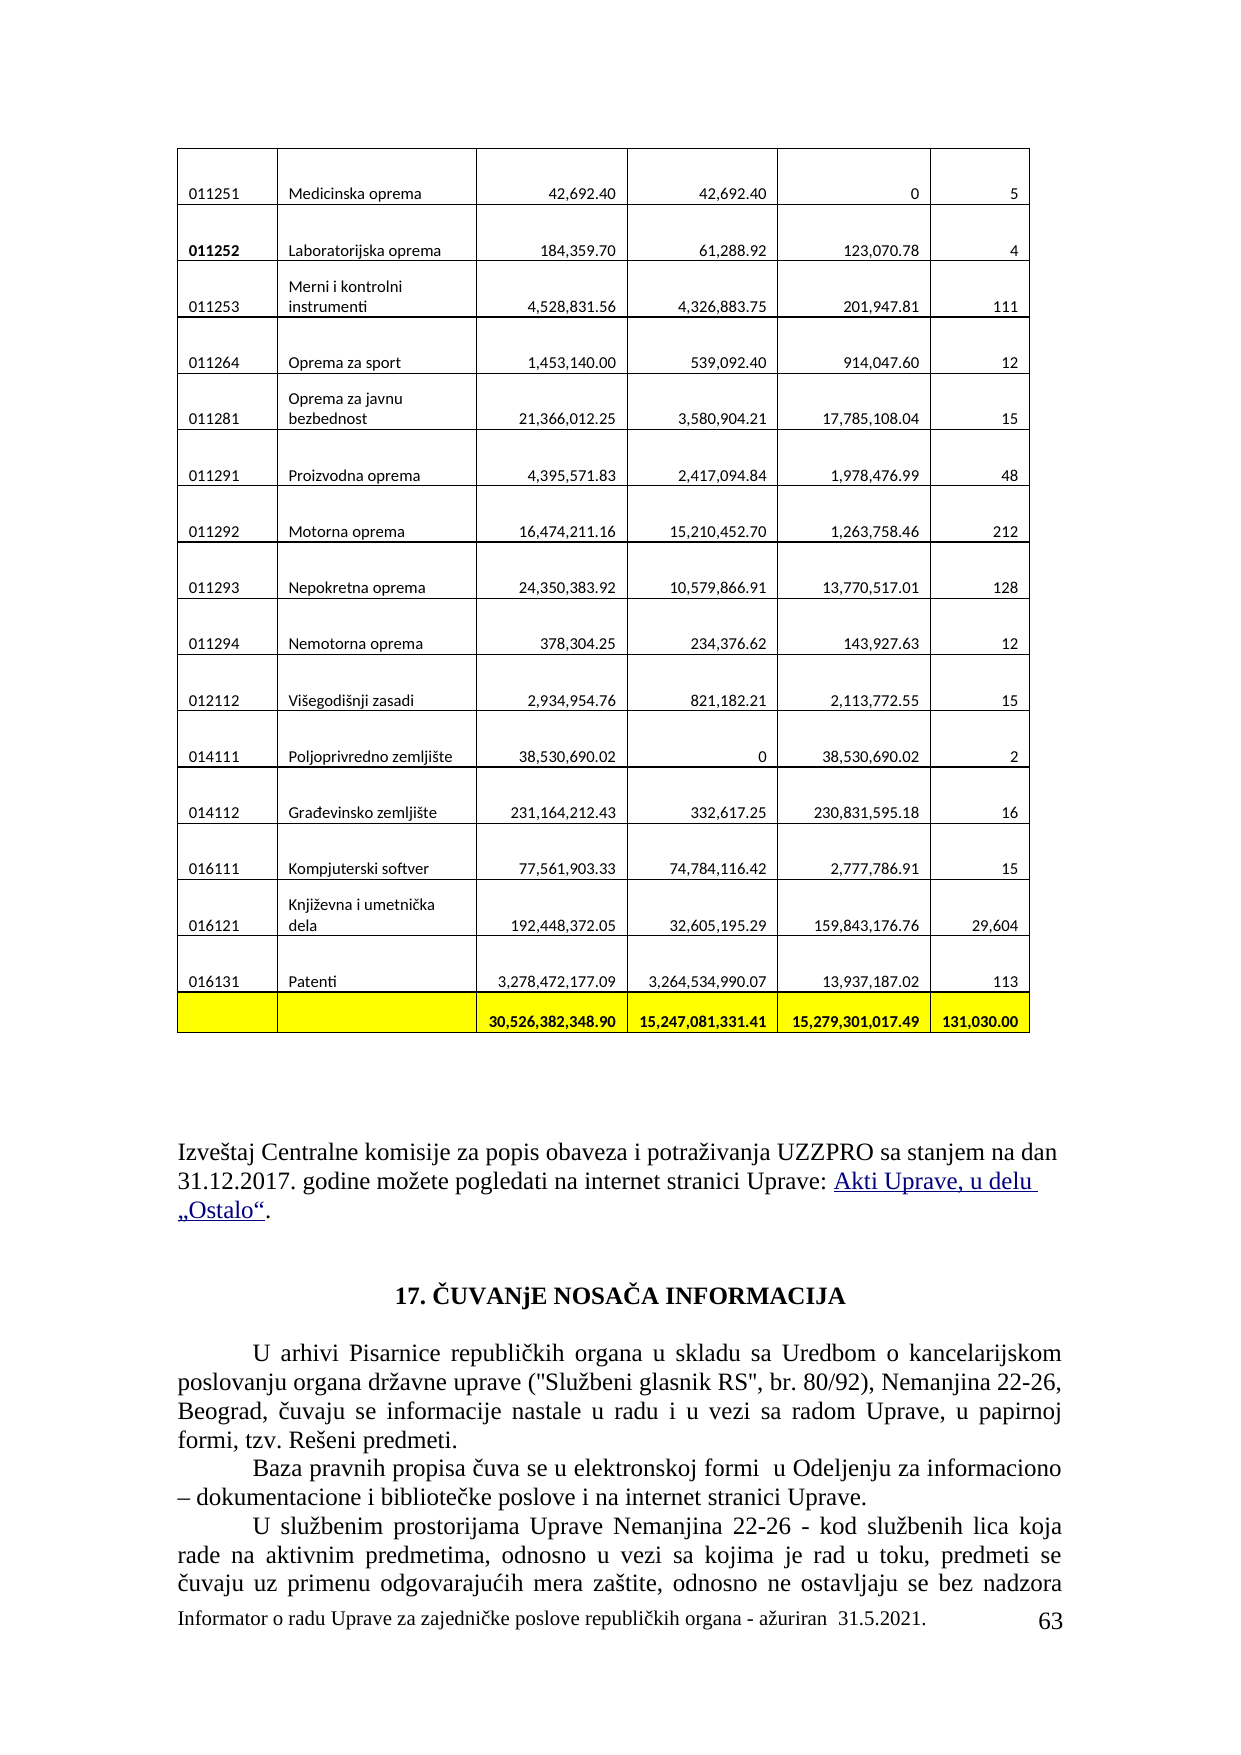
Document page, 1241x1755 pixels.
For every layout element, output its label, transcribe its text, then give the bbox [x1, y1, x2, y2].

table_cell 014112 [178, 768, 277, 823]
table_cell 74,784,116.42 [628, 824, 777, 879]
table_cell 159,843,176.76 [778, 880, 930, 935]
table_cell 15 [931, 824, 1029, 879]
table_cell 192,448,372.05 [477, 880, 627, 935]
table_cell 4,395,571.83 [477, 430, 627, 485]
table_cell 38,530,690.02 [778, 711, 930, 766]
table_cell 011252 [178, 205, 277, 260]
table_cell 15 [931, 374, 1029, 429]
table_cell Oprema za sport [278, 318, 476, 373]
table_cell Višegodišnji zasadi [278, 655, 476, 710]
text Izveštaj Centralne komisije za popis obaveza i potraživanja UZZPRO sa stanjem na dan 31.12.2017. godine možete pogledati na internet stranici Uprave: Akti Uprave, u delu „Ostalo“. [177, 1137, 1063, 1223]
table_cell 914,047.60 [778, 318, 930, 373]
table_cell 011281 [178, 374, 277, 429]
table_cell 3,278,472,177.09 [477, 936, 627, 991]
table_cell 1,978,476.99 [778, 430, 930, 485]
table_cell 5 [931, 149, 1029, 204]
text U službenim prostorijama Uprave Nemanjina 22-26 - kod službenih lica koja rade na aktivnim predmetima, odnosno u vezi sa kojima je rad u toku, predmeti se čuvaju uz primenu odgovarajućih mera zaštite, odnosno ne ostavlјaju se bez nadzora [177, 1511, 1063, 1597]
table_cell Nemotorna oprema [278, 599, 476, 654]
table_cell 1,453,140.00 [477, 318, 627, 373]
table_cell 4,528,831.56 [477, 261, 627, 316]
table_cell 123,070.78 [778, 205, 930, 260]
table_cell 15,279,301,017.49 [778, 993, 930, 1032]
table_cell 13,770,517.01 [778, 543, 930, 598]
table_cell 12 [931, 318, 1029, 373]
table_cell 15,210,452.70 [628, 486, 777, 541]
table_cell 10,579,866.91 [628, 543, 777, 598]
table_cell 131,030.00 [931, 993, 1029, 1032]
table_cell 61,288.92 [628, 205, 777, 260]
table_cell 143,927.63 [778, 599, 930, 654]
table_cell 32,605,195.29 [628, 880, 777, 935]
table_cell Poljoprivredno zemljište [278, 711, 476, 766]
table_cell 011253 [178, 261, 277, 316]
table_cell 2,934,954.76 [477, 655, 627, 710]
text Baza pravnih propisa čuva se u elektronskoj formi u Odelјenju za informaciono – dokumentacione i bibliotečke poslove i na internet stranici Uprave. [177, 1453, 1063, 1511]
table_cell Medicinska oprema [278, 149, 476, 204]
text 17. ČUVANјE NOSAČA INFORMACIJA [177, 1281, 1063, 1310]
table_cell Kompjuterski softver [278, 824, 476, 879]
table_cell 13,937,187.02 [778, 936, 930, 991]
table_cell 011251 [178, 149, 277, 204]
table_cell 012112 [178, 655, 277, 710]
table_cell 15,247,081,331.41 [628, 993, 777, 1032]
table_cell 16,474,211.16 [477, 486, 627, 541]
table_cell 29,604 [931, 880, 1029, 935]
table_cell 113 [931, 936, 1029, 991]
table_cell 2,777,786.91 [778, 824, 930, 879]
table_cell 48 [931, 430, 1029, 485]
table_cell Nepokretna oprema [278, 543, 476, 598]
table_cell 011294 [178, 599, 277, 654]
table_cell 234,376.62 [628, 599, 777, 654]
table_cell 12 [931, 599, 1029, 654]
table_cell 016131 [178, 936, 277, 991]
table_cell 30,526,382,348.90 [477, 993, 627, 1032]
table_cell 128 [931, 543, 1029, 598]
table_cell [278, 993, 476, 1032]
table_cell 24,350,383.92 [477, 543, 627, 598]
table_cell 2 [931, 711, 1029, 766]
table_cell Oprema za javnu bezbednost [278, 374, 476, 429]
table_cell 011264 [178, 318, 277, 373]
table_cell 38,530,690.02 [477, 711, 627, 766]
table_cell [178, 993, 277, 1032]
table_cell Laboratorijska oprema [278, 205, 476, 260]
table_cell 2,113,772.55 [778, 655, 930, 710]
table_cell 1,263,758.46 [778, 486, 930, 541]
table_cell 3,264,534,990.07 [628, 936, 777, 991]
table_cell 16 [931, 768, 1029, 823]
table_cell 011292 [178, 486, 277, 541]
table_cell 42,692.40 [628, 149, 777, 204]
table_cell 0 [628, 711, 777, 766]
table_cell 2,417,094.84 [628, 430, 777, 485]
table_cell 016121 [178, 880, 277, 935]
table_cell 378,304.25 [477, 599, 627, 654]
table_cell 77,561,903.33 [477, 824, 627, 879]
text U arhivi Pisarnice republičkih organa u skladu sa Uredbom o kancelarijskom poslovanju organa državne uprave (''Službeni glasnik RS'', br. 80/92), Nemanjina 22-26, Beograd, čuvaju se informacije nastale u radu i u vezi sa radom Uprave, u papirnoj formi, tzv. Rešeni predmeti. [177, 1338, 1063, 1453]
table_cell 011293 [178, 543, 277, 598]
table_cell 016111 [178, 824, 277, 879]
table_cell Merni i kontrolni instrumenti [278, 261, 476, 316]
table_cell 821,182.21 [628, 655, 777, 710]
table_cell 539,092.40 [628, 318, 777, 373]
table_cell 3,580,904.21 [628, 374, 777, 429]
table_cell 184,359.70 [477, 205, 627, 260]
table_cell 014111 [178, 711, 277, 766]
table_cell 4,326,883.75 [628, 261, 777, 316]
table_cell 17,785,108.04 [778, 374, 930, 429]
table_cell 0 [778, 149, 930, 204]
table_cell 231,164,212.43 [477, 768, 627, 823]
table_cell 15 [931, 655, 1029, 710]
table_cell Motorna oprema [278, 486, 476, 541]
table_cell Proizvodna oprema [278, 430, 476, 485]
table_cell 42,692.40 [477, 149, 627, 204]
table_cell 21,366,012.25 [477, 374, 627, 429]
table_cell Građevinsko zemljište [278, 768, 476, 823]
table_cell 4 [931, 205, 1029, 260]
table_cell Patenti [278, 936, 476, 991]
table_cell 230,831,595.18 [778, 768, 930, 823]
table_cell Književna i umetnička dela [278, 880, 476, 935]
table_cell 111 [931, 261, 1029, 316]
table_cell 332,617.25 [628, 768, 777, 823]
table_cell 011291 [178, 430, 277, 485]
table_cell 201,947.81 [778, 261, 930, 316]
table_cell 212 [931, 486, 1029, 541]
